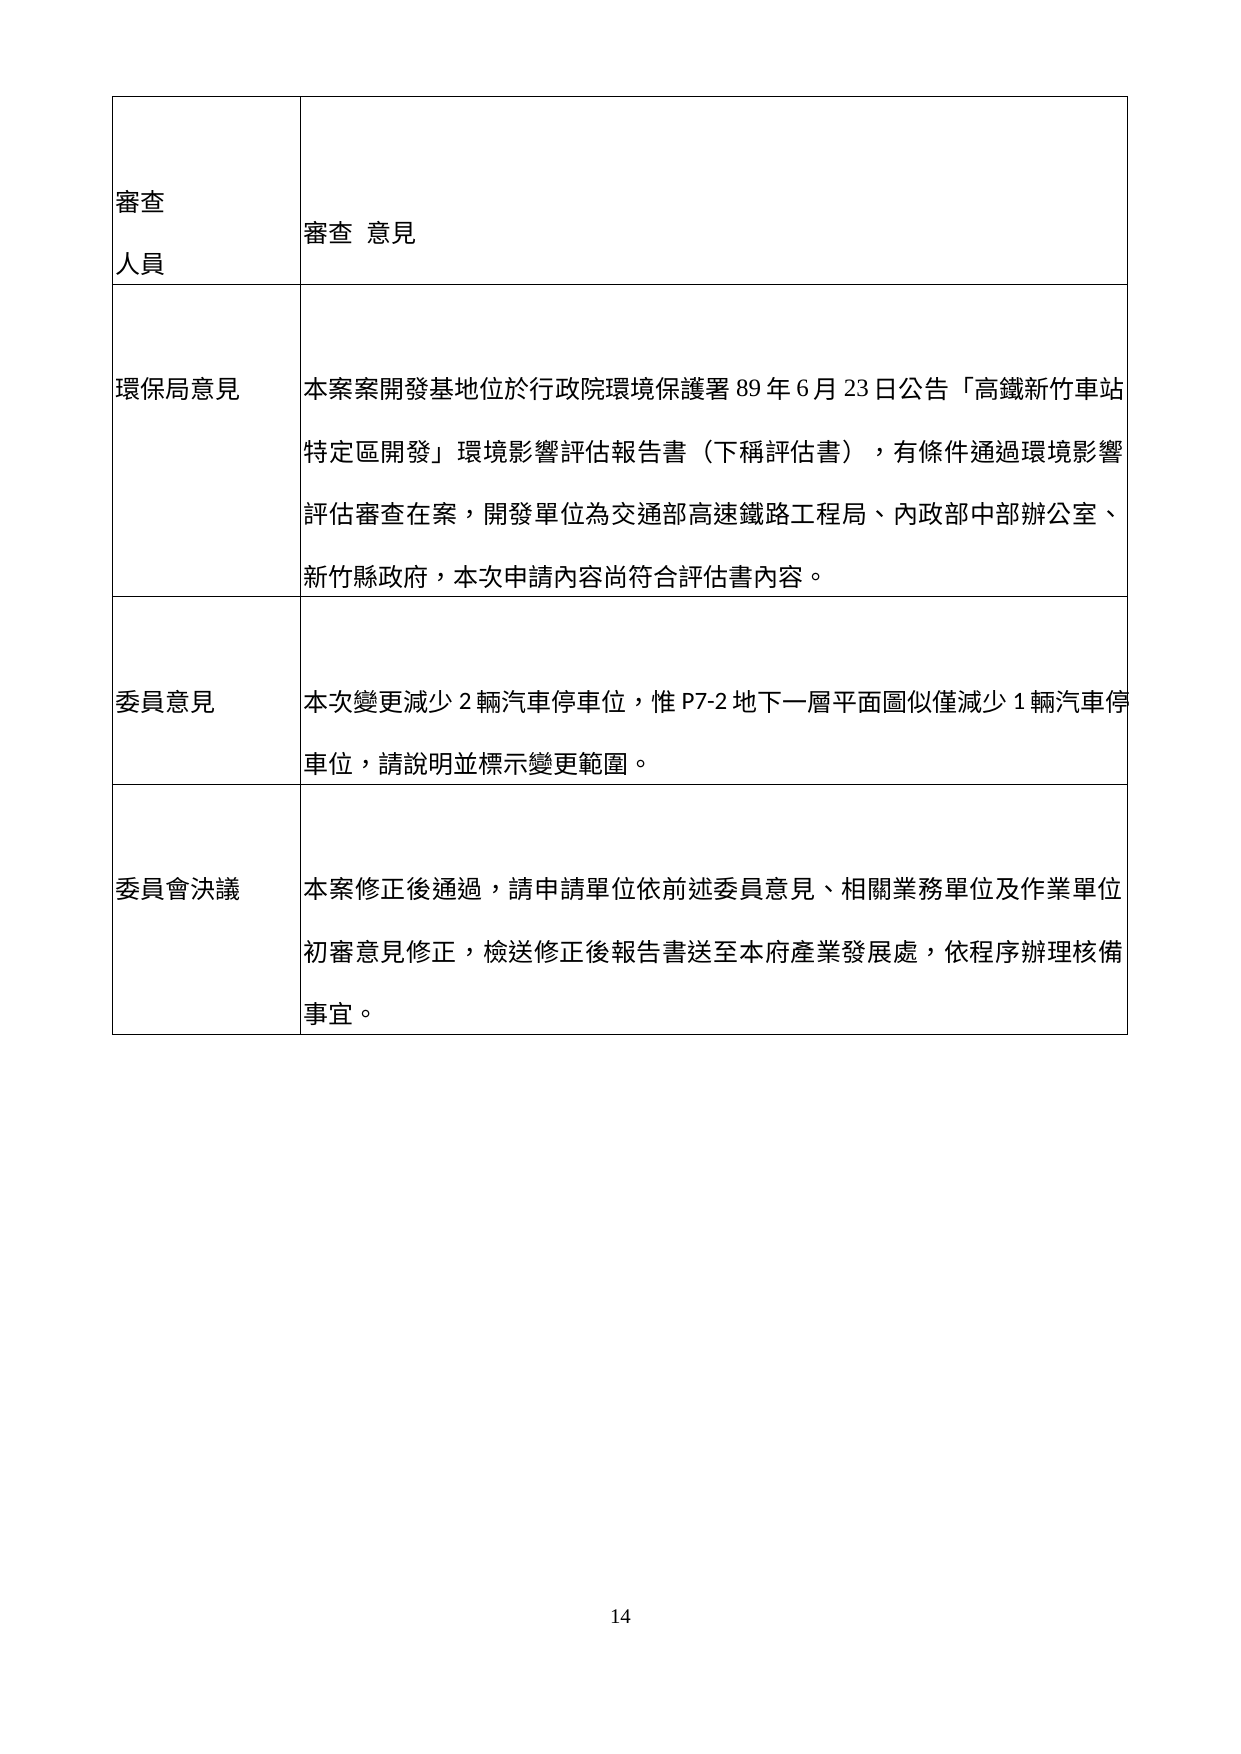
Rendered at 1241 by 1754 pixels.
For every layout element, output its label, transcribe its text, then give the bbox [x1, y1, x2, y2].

table_cell 本案修正後通過，請申請單位依前述委員意見、相關業務單位及作業單位初審意見修正，檢送修正後報告書送至本府產業發展處，依程序辦理核備事宜。 [301, 785, 1127, 1034]
table_cell 環保局意見 [113, 285, 300, 596]
table_header 審查 意見 [301, 97, 1127, 284]
table_cell 委員意見 [113, 597, 300, 784]
table_header 審查 人員 [113, 97, 300, 284]
table_cell 本次變更減少2輛汽車停車位，惟P7-2地下一層平面圖似僅減少1輛汽車停車位，請說明並標示變更範圍。 [301, 597, 1127, 784]
table_cell 本案案開發基地位於行政院環境保護署89年6月23日公告「高鐵新竹車站特定區開發」環境影響評估報告書（下稱評估書），有條件通過環境影響評估審查在案，開發單位為交通部高速鐵路工程局、內政部中部辦公室、新竹縣政府，本次申請內容尚符合評估書內容。 [301, 285, 1127, 596]
table_cell 委員會決議 [113, 785, 300, 1034]
